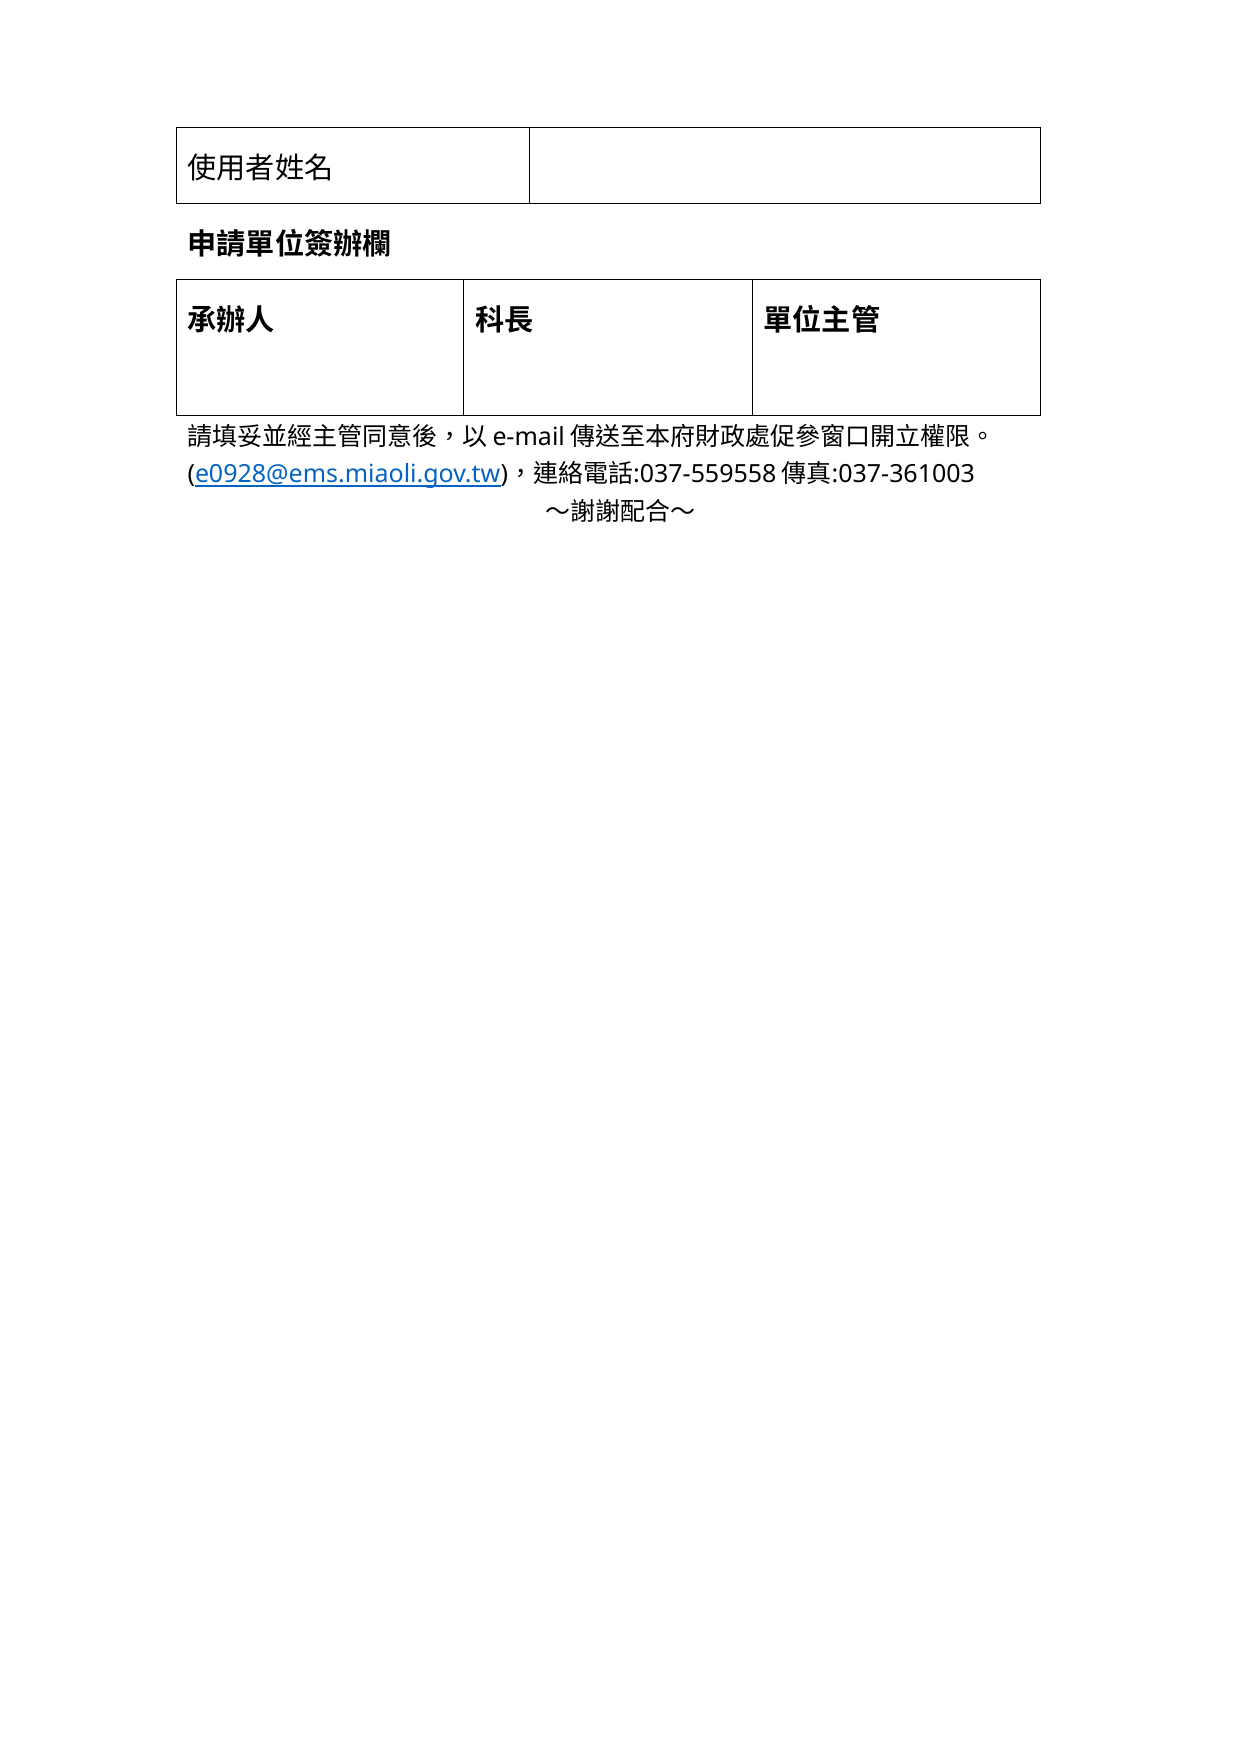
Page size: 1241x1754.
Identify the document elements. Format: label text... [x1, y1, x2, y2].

table_cell [530, 128, 1040, 203]
table_header 科長 [464, 280, 752, 414]
text ～謝謝配合～ [187, 491, 1053, 528]
table_header 單位主管 [753, 280, 1040, 414]
text 申請單位簽辦欄 [187, 204, 1053, 279]
table_cell 使用者姓名 [177, 128, 529, 203]
text 請填妥並經主管同意後，以e-mail傳送至本府財政處促參窗口開立權限。(e0928@ems.miaoli.gov.tw)，連絡電話:037-559558傳真:037-361003 [187, 416, 1053, 491]
table_header 承辦人 [177, 280, 463, 414]
